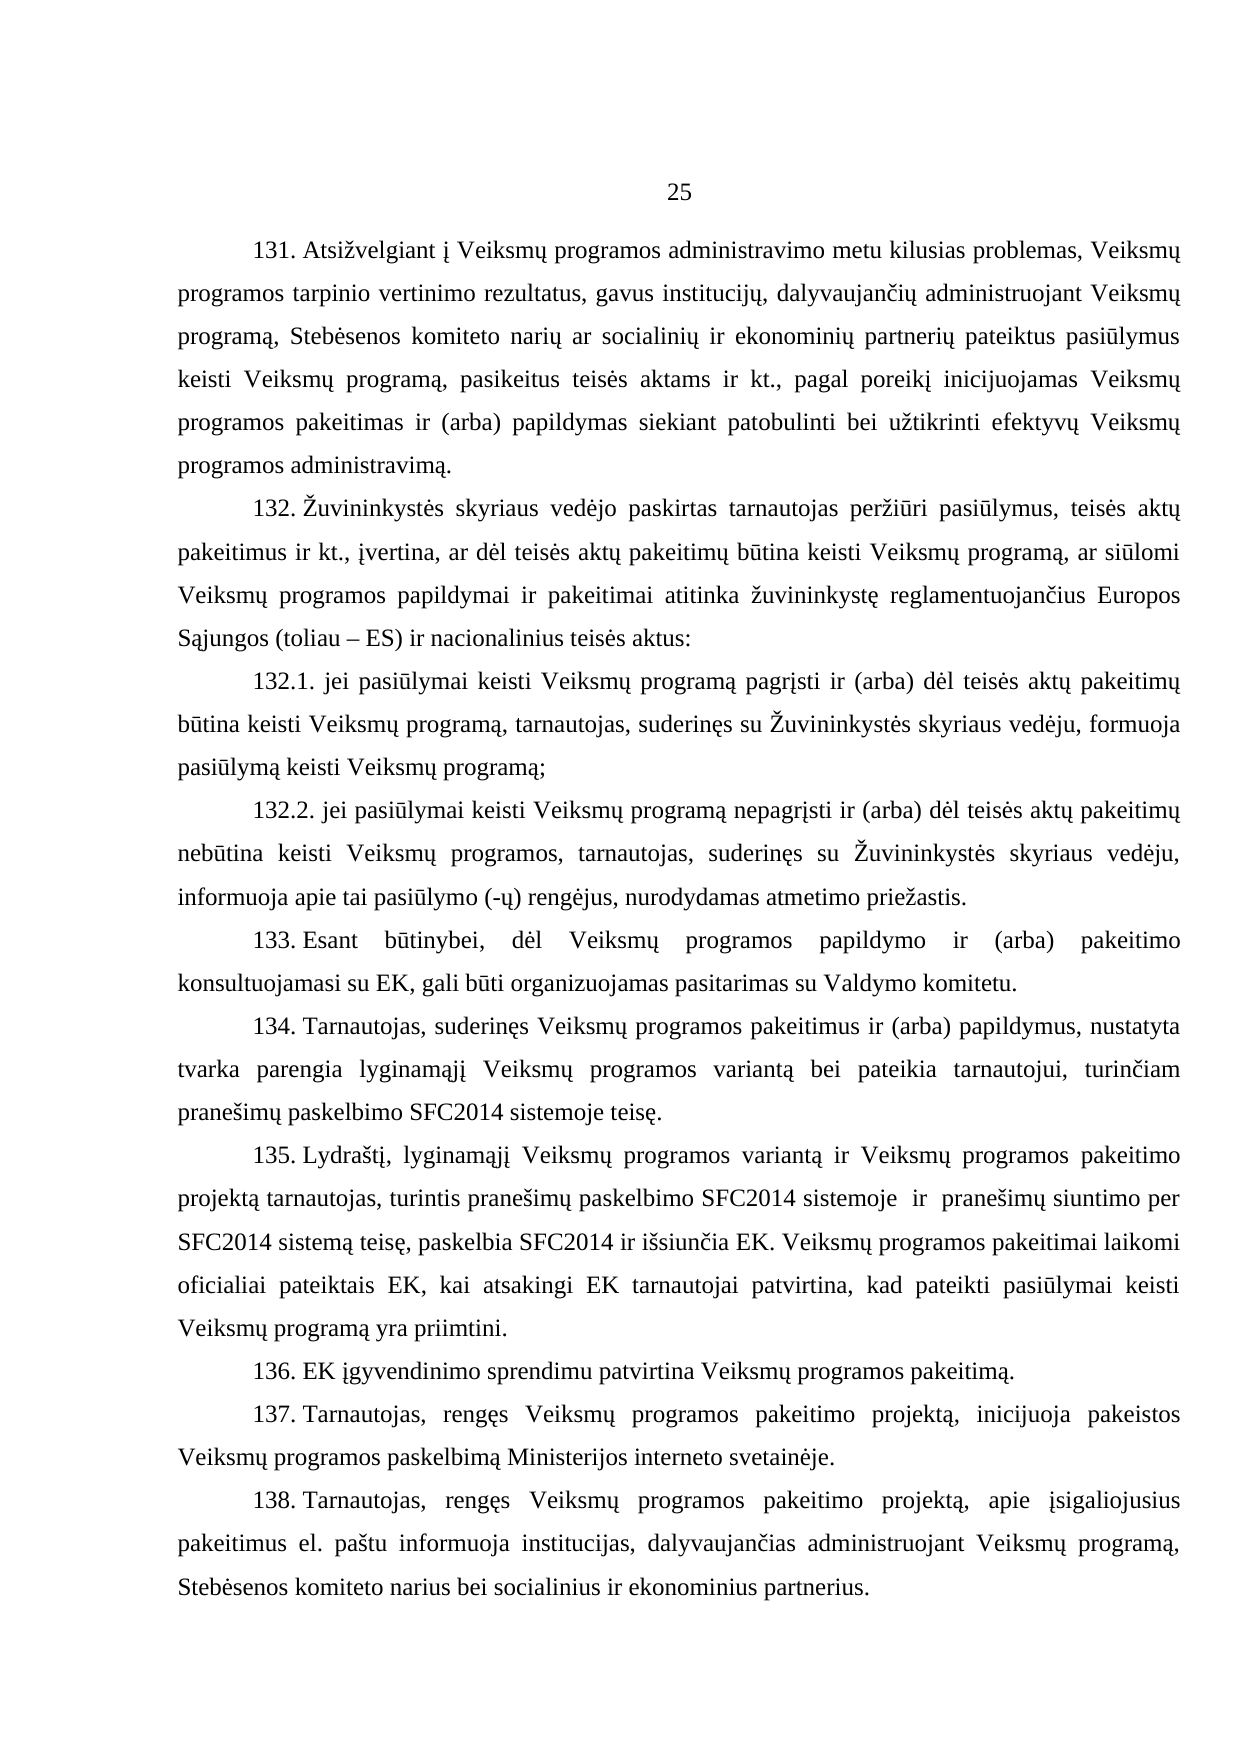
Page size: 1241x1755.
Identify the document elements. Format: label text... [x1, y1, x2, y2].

text 131. Atsižvelgiant į Veiksmų programos administravimo metu kilusias problemas, Veiksmų programos tarpinio vertinimo rezultatus, gavus institucijų, dalyvaujančių administruojant Veiksmų programą, Stebėsenos komiteto narių ar socialinių ir ekonominių partnerių pateiktus pasiūlymus keisti Veiksmų programą, pasikeitus teisės aktams ir kt., pagal poreikį inicijuojamas Veiksmų programos pakeitimas ir (arba) papildymas siekiant patobulinti bei užtikrinti efektyvų Veiksmų programos administravimą. [177, 235, 1181, 479]
text 137. Tarnautojas, rengęs Veiksmų programos pakeitimo projektą, inicijuoja pakeistos Veiksmų programos paskelbimą Ministerijos interneto svetainėje. [177, 1399, 1181, 1471]
text 136. EK įgyvendinimo sprendimu patvirtina Veiksmų programos pakeitimą. [177, 1356, 1181, 1385]
text 135. Lydraštį, lyginamąjį Veiksmų programos variantą ir Veiksmų programos pakeitimo projektą tarnautojas, turintis pranešimų paskelbimo SFC2014 sistemoje ir pranešimų siuntimo per SFC2014 sistemą teisę, paskelbia SFC2014 ir išsiunčia EK. Veiksmų programos pakeitimai laikomi oficialiai pateiktais EK, kai atsakingi EK tarnautojai patvirtina, kad pateikti pasiūlymai keisti Veiksmų programą yra priimtini. [177, 1140, 1181, 1342]
text 132. Žuvininkystės skyriaus vedėjo paskirtas tarnautojas peržiūri pasiūlymus, teisės aktų pakeitimus ir kt., įvertina, ar dėl teisės aktų pakeitimų būtina keisti Veiksmų programą, ar siūlomi Veiksmų programos papildymai ir pakeitimai atitinka žuvininkystę reglamentuojančius Europos Sąjungos (toliau – ES) ir nacionalinius teisės aktus: [177, 493, 1181, 652]
text 132.1. jei pasiūlymai keisti Veiksmų programą pagrįsti ir (arba) dėl teisės aktų pakeitimų būtina keisti Veiksmų programą, tarnautojas, suderinęs su Žuvininkystės skyriaus vedėju, formuoja pasiūlymą keisti Veiksmų programą; [177, 666, 1181, 781]
text 134. Tarnautojas, suderinęs Veiksmų programos pakeitimus ir (arba) papildymus, nustatyta tvarka parengia lyginamąjį Veiksmų programos variantą bei pateikia tarnautojui, turinčiam pranešimų paskelbimo SFC2014 sistemoje teisę. [177, 1011, 1181, 1126]
text 132.2. jei pasiūlymai keisti Veiksmų programą nepagrįsti ir (arba) dėl teisės aktų pakeitimų nebūtina keisti Veiksmų programos, tarnautojas, suderinęs su Žuvininkystės skyriaus vedėju, informuoja apie tai pasiūlymo (-ų) rengėjus, nurodydamas atmetimo priežastis. [177, 795, 1181, 910]
text 133. Esant būtinybei, dėl Veiksmų programos papildymo ir (arba) pakeitimo konsultuojamasi su EK, gali būti organizuojamas pasitarimas su Valdymo komitetu. [177, 925, 1181, 997]
text 138. Tarnautojas, rengęs Veiksmų programos pakeitimo projektą, apie įsigaliojusius pakeitimus el. paštu informuoja institucijas, dalyvaujančias administruojant Veiksmų programą, Stebėsenos komiteto narius bei socialinius ir ekonominius partnerius. [177, 1485, 1181, 1600]
